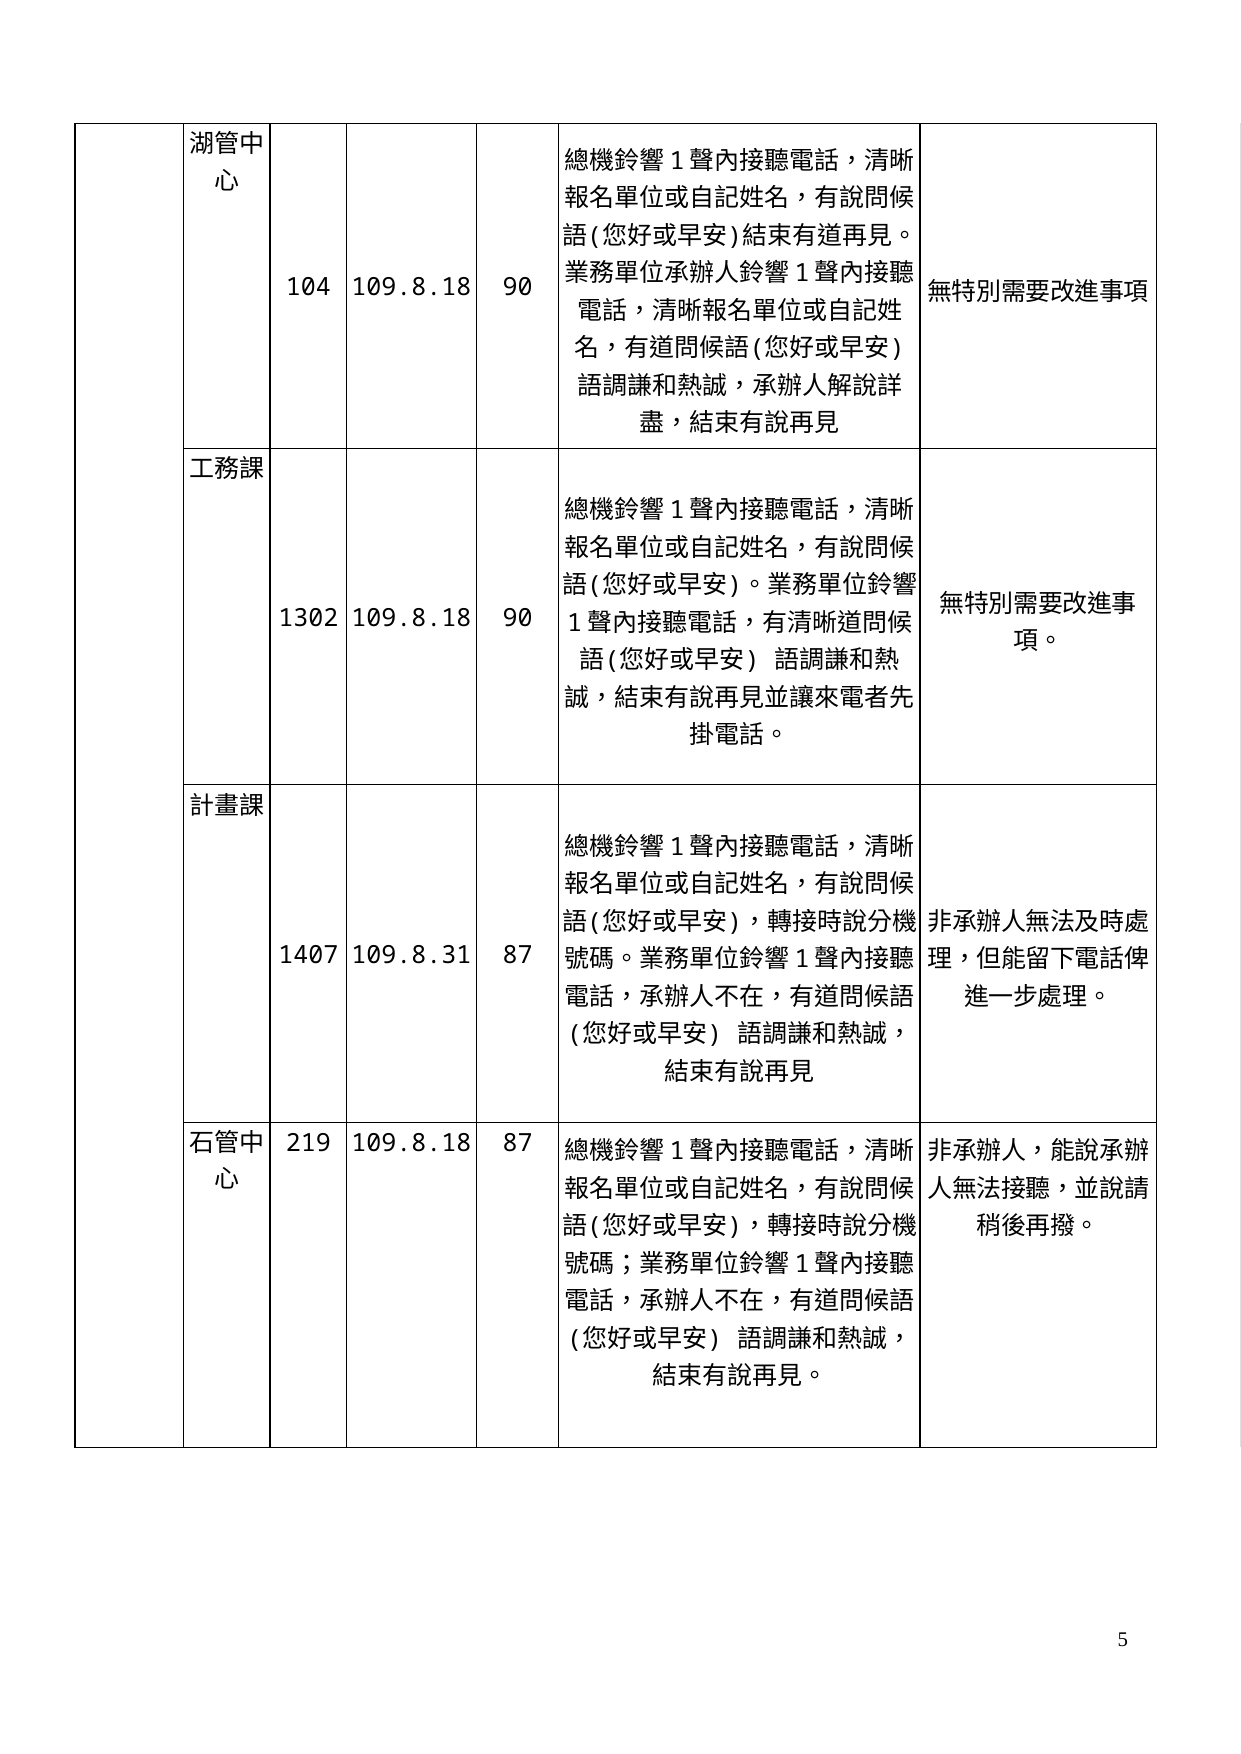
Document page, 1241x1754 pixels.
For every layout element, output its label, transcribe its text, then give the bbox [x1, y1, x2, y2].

table_cell 109.8.31 [347, 785, 476, 1122]
table_cell 無特別需要改進事項。 [921, 449, 1156, 784]
table_cell 90 [477, 124, 558, 448]
table_cell [1157, 123, 1240, 448]
table_cell 104 [271, 124, 346, 448]
table_cell 非承辦人無法及時處理，但能留下電話俾進一步處理。 [921, 785, 1156, 1122]
table_cell 總機鈴響1聲內接聽電話，清晰報名單位或自記姓名，有說問候語(您好或早安)結束有道再見。業務單位承辦人鈴響1聲內接聽電話，清晰報名單位或自記姓名，有道問候語(您好或早安) 語調謙和熱誠，承辦人解說詳盡，結束有說再見 [559, 124, 919, 448]
table_cell [1157, 448, 1240, 784]
table_cell 1407 [271, 785, 346, 1122]
table_cell [76, 124, 183, 1447]
table_cell 109.8.18 [347, 124, 476, 448]
table_cell 總機鈴響1聲內接聽電話，清晰報名單位或自記姓名，有說問候語(您好或早安)，轉接時說分機號碼；業務單位鈴響1聲內接聽電話，承辦人不在，有道問候語(您好或早安) 語調謙和熱誠，結束有說再見。 [559, 1123, 919, 1447]
table_cell 工務課 [184, 449, 269, 784]
table_cell 87 [477, 1123, 558, 1447]
table_cell 石管中心 [184, 1123, 269, 1447]
table_cell 109.8.18 [347, 1123, 476, 1447]
table_cell 無特別需要改進事項 [921, 124, 1156, 448]
table_cell 90 [477, 449, 558, 784]
table_cell 總機鈴響1聲內接聽電話，清晰報名單位或自記姓名，有說問候語(您好或早安)。業務單位鈴響1聲內接聽電話，有清晰道問候語(您好或早安) 語調謙和熱誠，結束有說再見並讓來電者先掛電話。 [559, 449, 919, 784]
table_cell [1157, 1122, 1240, 1447]
table_cell 總機鈴響1聲內接聽電話，清晰報名單位或自記姓名，有說問候語(您好或早安)，轉接時說分機號碼。業務單位鈴響1聲內接聽電話，承辦人不在，有道問候語(您好或早安) 語調謙和熱誠，結束有說再見 [559, 785, 919, 1122]
table_cell 湖管中心 [184, 124, 269, 448]
table_cell 計畫課 [184, 785, 269, 1122]
table_cell 1302 [271, 449, 346, 784]
table_cell [1157, 784, 1240, 1122]
table_cell 109.8.18 [347, 449, 476, 784]
table_cell 219 [271, 1123, 346, 1447]
table_cell 87 [477, 785, 558, 1122]
table_cell 非承辦人，能說承辦人無法接聽，並說請稍後再撥。 [921, 1123, 1156, 1447]
